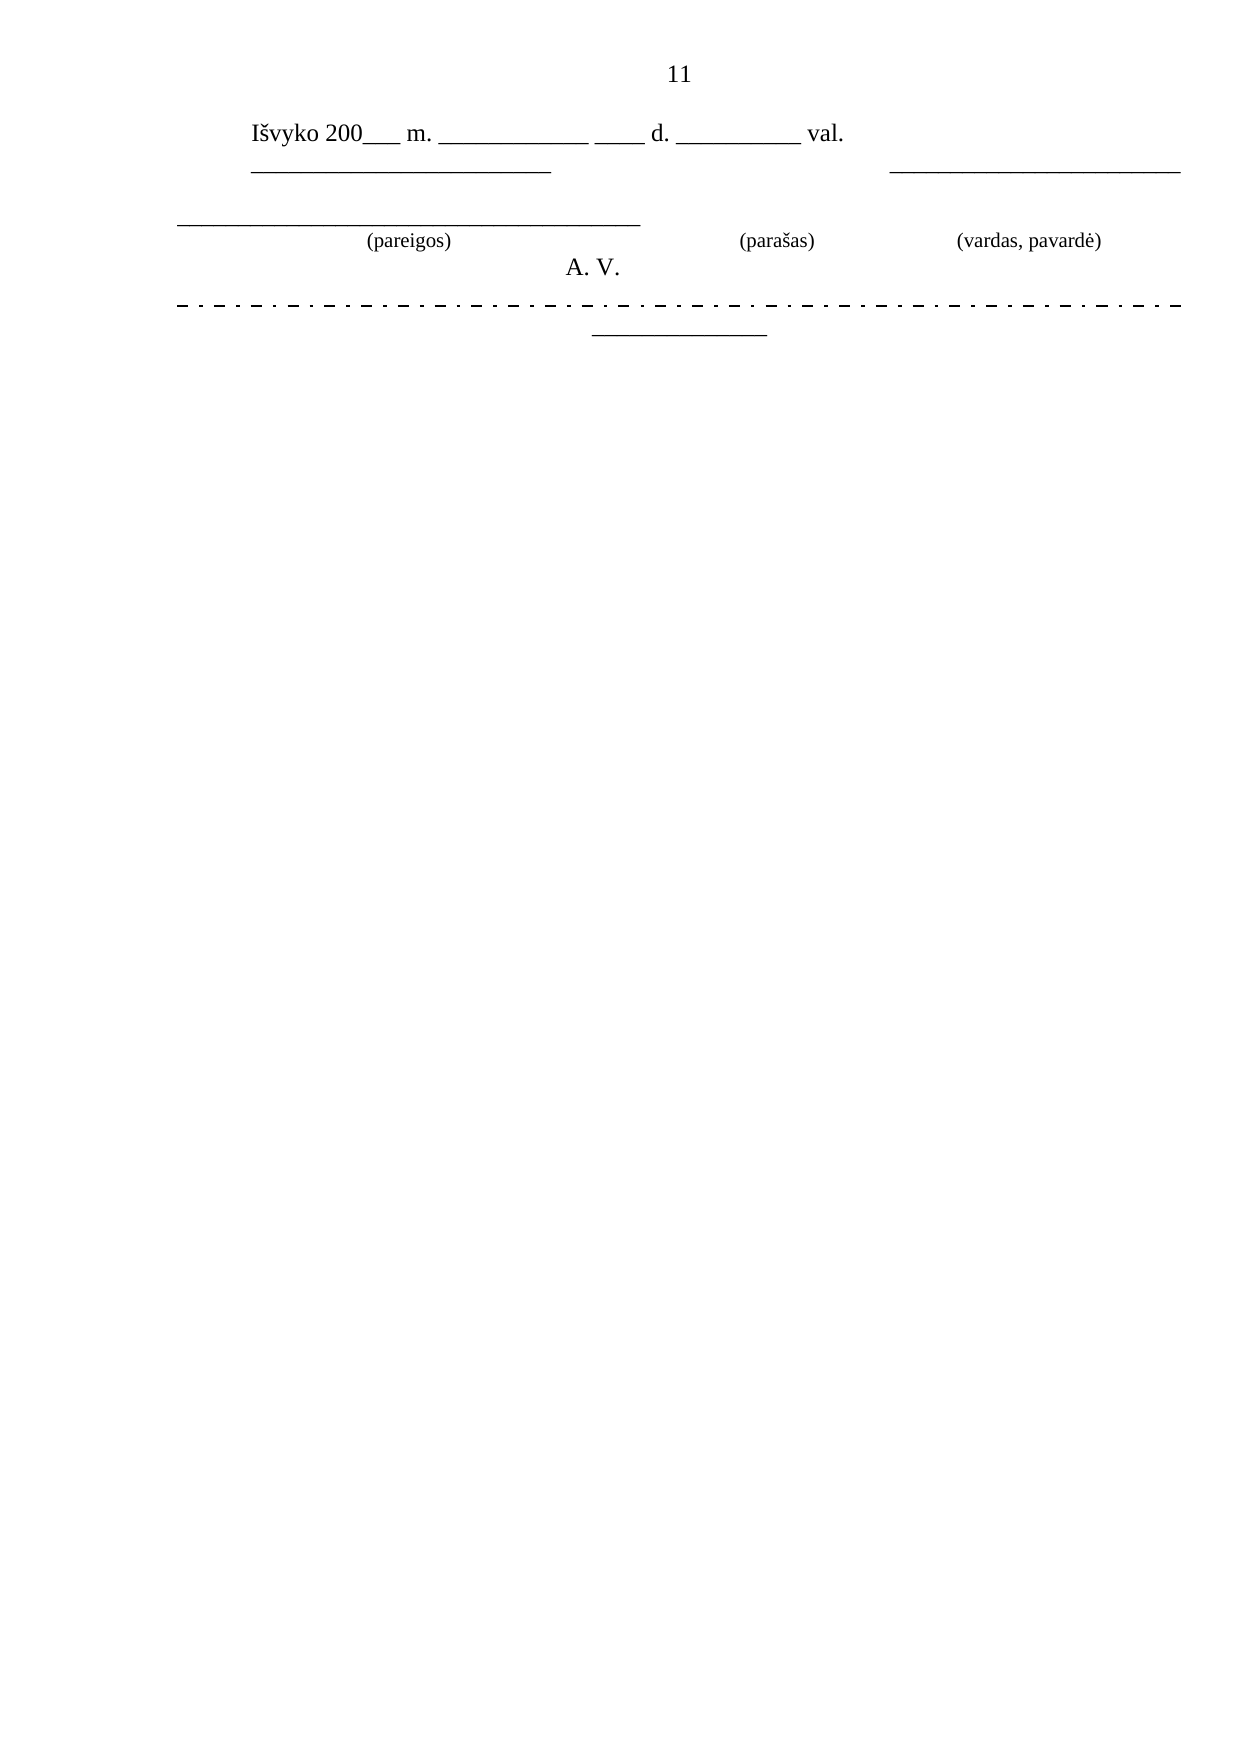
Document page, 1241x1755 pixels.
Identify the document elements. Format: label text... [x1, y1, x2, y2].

text ______________ [177, 310, 1181, 339]
text (pareigos) (parašas) (vardas, pavardė) [177, 228, 1181, 252]
text A. V. [177, 252, 1181, 281]
text Išvyko 200___ m. ____________ ____ d. __________ val. [177, 118, 1181, 147]
